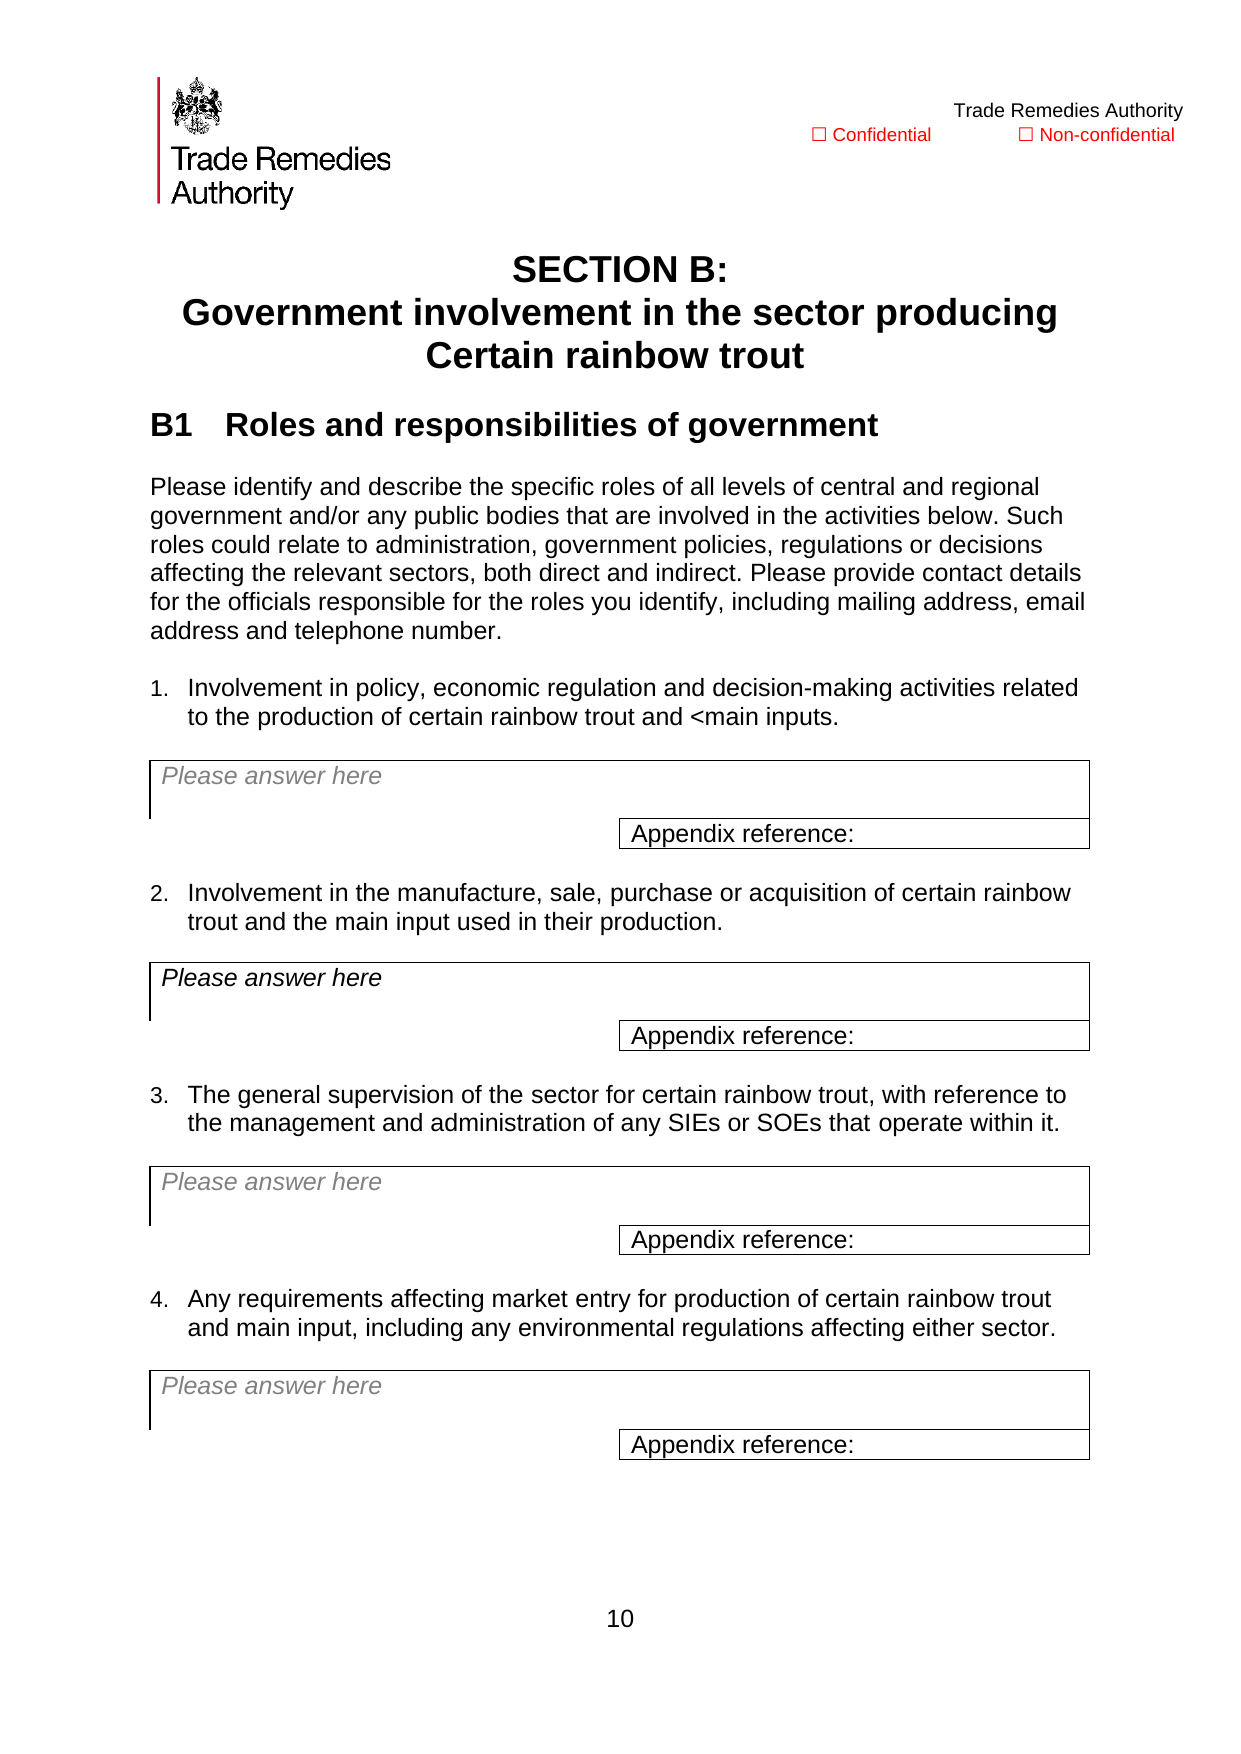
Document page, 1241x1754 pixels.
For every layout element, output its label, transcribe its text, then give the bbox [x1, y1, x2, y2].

table_header Please answer here [151, 1371, 1089, 1429]
table_cell [150, 1226, 619, 1254]
subtitle B1 Roles and responsibilities of government [150, 405, 1090, 443]
table_cell Appendix reference: [620, 1430, 1089, 1459]
table_cell Appendix reference: [620, 1226, 1089, 1254]
list Involvement in the manufacture, sale, purchase or acquisition of certain rainbow trout and the main input used in their production. [150, 878, 1090, 935]
text Please identify and describe the specific roles of all levels of central and regional government and/or any public bodies that are involved in the activities below. Such roles could relate to administration, government policies, regulations or decisions affecting the relevant sectors, both direct and indirect. Please provide contact details for the officials responsible for the roles you identify, including mailing address, email address and telephone number. [150, 472, 1090, 644]
table_header Please answer here [151, 963, 1089, 1020]
table_cell Appendix reference: [620, 1021, 1089, 1050]
list Involvement in policy, economic regulation and decision-making activities related to the production of certain rainbow trout and <main inputs. [150, 673, 1090, 731]
list The general supervision of the sector for certain rainbow trout, with reference to the management and administration of any SIEs or SOEs that operate within it. [150, 1080, 1090, 1137]
list Any requirements affecting market entry for production of certain rainbow trout and main input, including any environmental regulations affecting either sector. [150, 1284, 1090, 1342]
table_header Please answer here [151, 1167, 1089, 1224]
table_cell Appendix reference: [620, 819, 1089, 848]
table_cell [150, 819, 619, 848]
table_cell [150, 1430, 619, 1459]
table_cell [150, 1021, 619, 1050]
table_header Please answer here [151, 761, 1089, 818]
subtitle SECTION B: Government involvement in the sector producing Certain rainbow trout [150, 247, 1090, 376]
